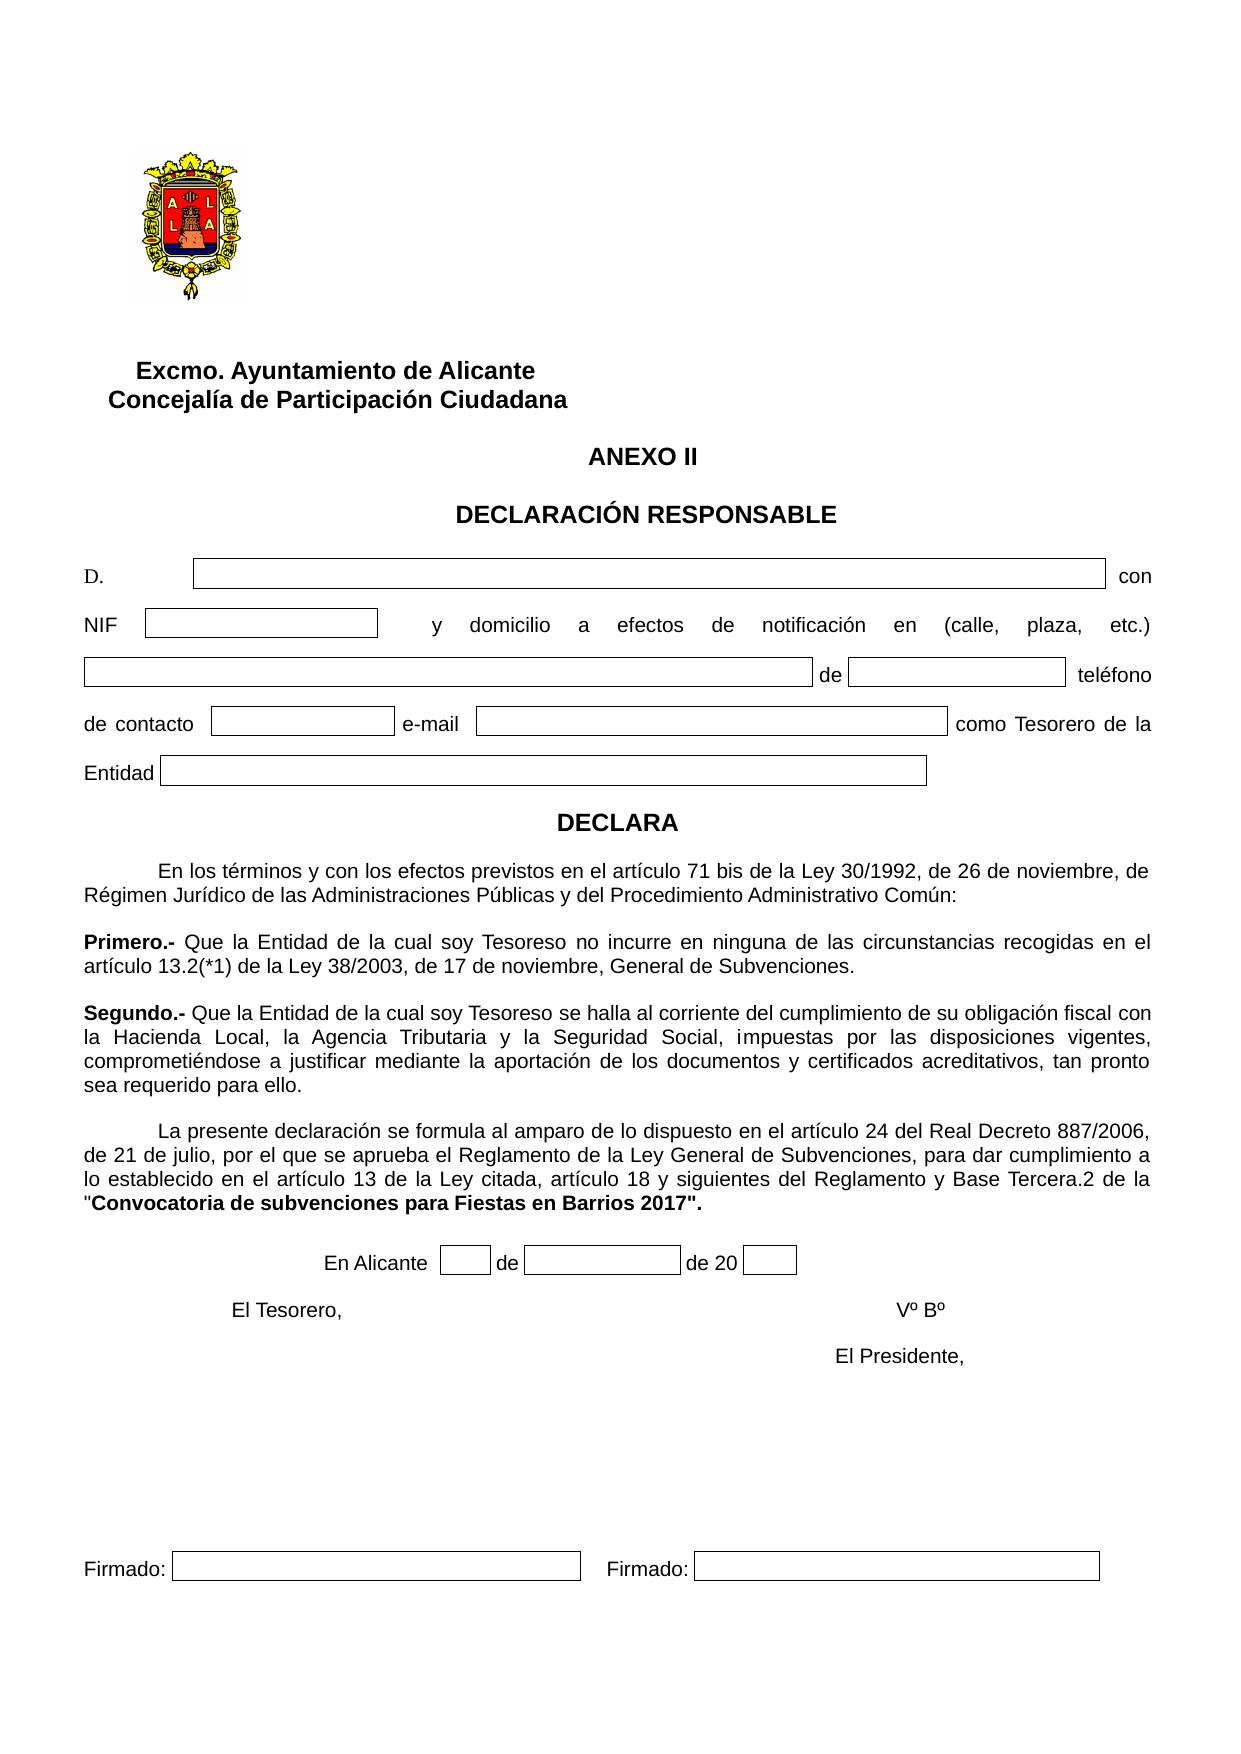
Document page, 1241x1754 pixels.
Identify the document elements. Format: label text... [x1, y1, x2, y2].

text Primero.- Que la Entidad de la cual soy Tesoreso no incurre en ninguna de las circunstancias recogidas en el artículo 13.2(*1) de la Ley 38/2003, de 17 de noviembre, General de Subvenciones. [84, 930, 1152, 978]
text Segundo.- Que la Entidad de la cual soy Tesoreso se halla al corriente del cumplimiento de su obligación fiscal con la Hacienda Local, la Agencia Tributaria y la Seguridad Social, impuestas por las disposiciones vigentes, comprometiéndose a justificar mediante la aportación de los documentos y certificados acreditativos, tan pronto sea requerido para ello. [84, 1001, 1152, 1096]
text El Tesorero, Vº Bº [84, 1297, 1152, 1321]
text El Presidente, [84, 1344, 1152, 1368]
text En los términos y con los efectos previstos en el artículo 71 bis de la Ley 30/1992, de 26 de noviembre, de Régimen Jurídico de las Administraciones Públicas y del Procedimiento Administrativo Común: [84, 859, 1152, 907]
text ANEXO II [101, 442, 1184, 471]
text Firmado: Firmado: [84, 1531, 1152, 1580]
text En Alicante de de 20 [84, 1225, 1152, 1274]
text DECLARA [84, 807, 1152, 836]
text DECLARACIÓN RESPONSABLE [101, 500, 1184, 528]
text Concejalía de Participación Ciudadana [101, 385, 1184, 413]
text La presente declaración se formula al amparo de lo dispuesto en el artículo 24 del Real Decreto 887/2006, de 21 de julio, por el que se aprueba el Reglamento de la Ley General de Subvenciones, para dar cumplimiento a lo establecido en el artículo 13 de la Ley citada, artículo 18 y siguientes del Reglamento y Base Tercera.2 de la "Convocatoria de subvenciones para Fiestas en Barrios 2017". [84, 1119, 1152, 1215]
list con NIF y domicilio a efectos de notificación en (calle, plaza, etc.) de teléfono de contacto e-mail como Tesorero de la Entidad [84, 539, 1152, 785]
text Excmo. Ayuntamiento de Alicante [101, 356, 1184, 385]
